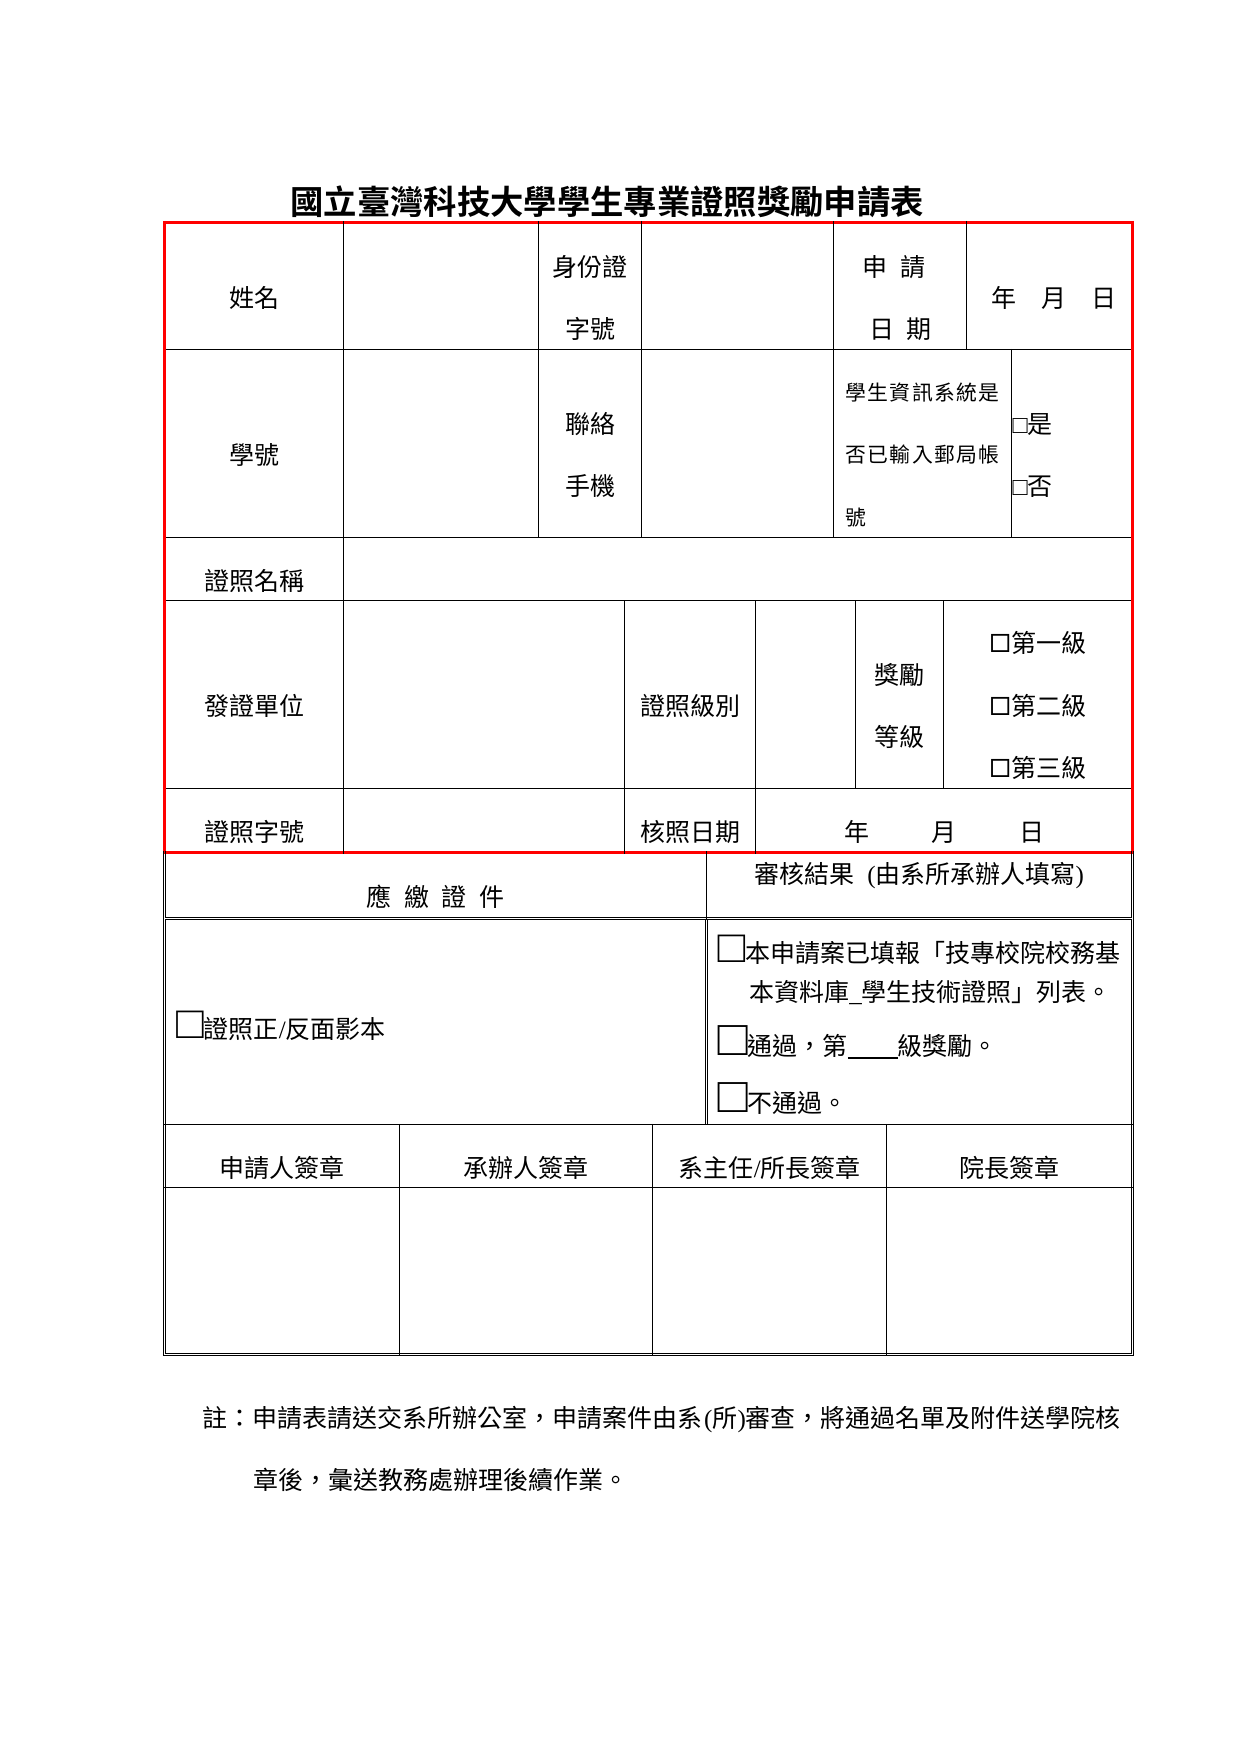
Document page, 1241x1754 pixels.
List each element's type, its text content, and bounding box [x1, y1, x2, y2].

table_cell [887, 1188, 1131, 1353]
table_cell 聯絡 手機 [539, 350, 641, 537]
table_cell [344, 538, 1131, 600]
table_cell 學號 [166, 350, 343, 537]
table_cell [653, 1188, 886, 1353]
table_cell 審核結果 (由系所承辦人填寫) [707, 854, 1131, 917]
table_cell 獎勵等級 [856, 601, 943, 788]
table_cell 發證單位 [166, 601, 343, 788]
table_cell [642, 350, 833, 537]
table_cell [344, 789, 624, 851]
text 註：申請表請送交系所辦公室，申請案件由系(所)審查，將通過名單及附件送學院核章後，彙送教務處辦理後續作業。 [202, 1375, 1122, 1500]
table_cell □是 □否 [1012, 350, 1131, 537]
table_cell [344, 350, 538, 537]
table_cell 院長簽章 [887, 1125, 1131, 1187]
table_header 申 請 日 期 [834, 224, 966, 349]
table_cell 應 繳 證 件 [166, 854, 706, 917]
table_cell 第一級 第二級 第三級 [944, 601, 1131, 788]
table_cell 學生資訊系統是否已輸入郵局帳號 [834, 350, 1011, 537]
table_header [642, 224, 833, 349]
table_cell 證照字號 [166, 789, 343, 851]
table_header [344, 224, 538, 349]
table_cell 核照日期 [625, 789, 755, 851]
table_cell 系主任/所長簽章 [653, 1125, 886, 1187]
table_cell 申請人簽章 [166, 1125, 399, 1187]
table_cell 承辦人簽章 [400, 1125, 652, 1187]
table_cell 年 月 日 [756, 789, 1131, 851]
table_cell [756, 601, 855, 788]
text 國立臺灣科技大學學生專業證照獎勵申請表 [187, 158, 1122, 221]
table_header 身份證字號 [539, 224, 641, 349]
table_header 姓名 [166, 224, 343, 349]
table_cell [400, 1188, 652, 1353]
table_cell 證照級別 [625, 601, 755, 788]
table_cell □本申請案已填報「技專校院校務基本資料庫_學生技術證照」列表。 □通過，第 級獎勵。 □不通過。 [708, 920, 1131, 1124]
table_cell □證照正/反面影本 [166, 920, 705, 1124]
table_header 年 月 日 [967, 224, 1131, 349]
table_cell 證照名稱 [166, 538, 343, 600]
table_cell [344, 601, 624, 788]
table_cell [166, 1188, 399, 1353]
